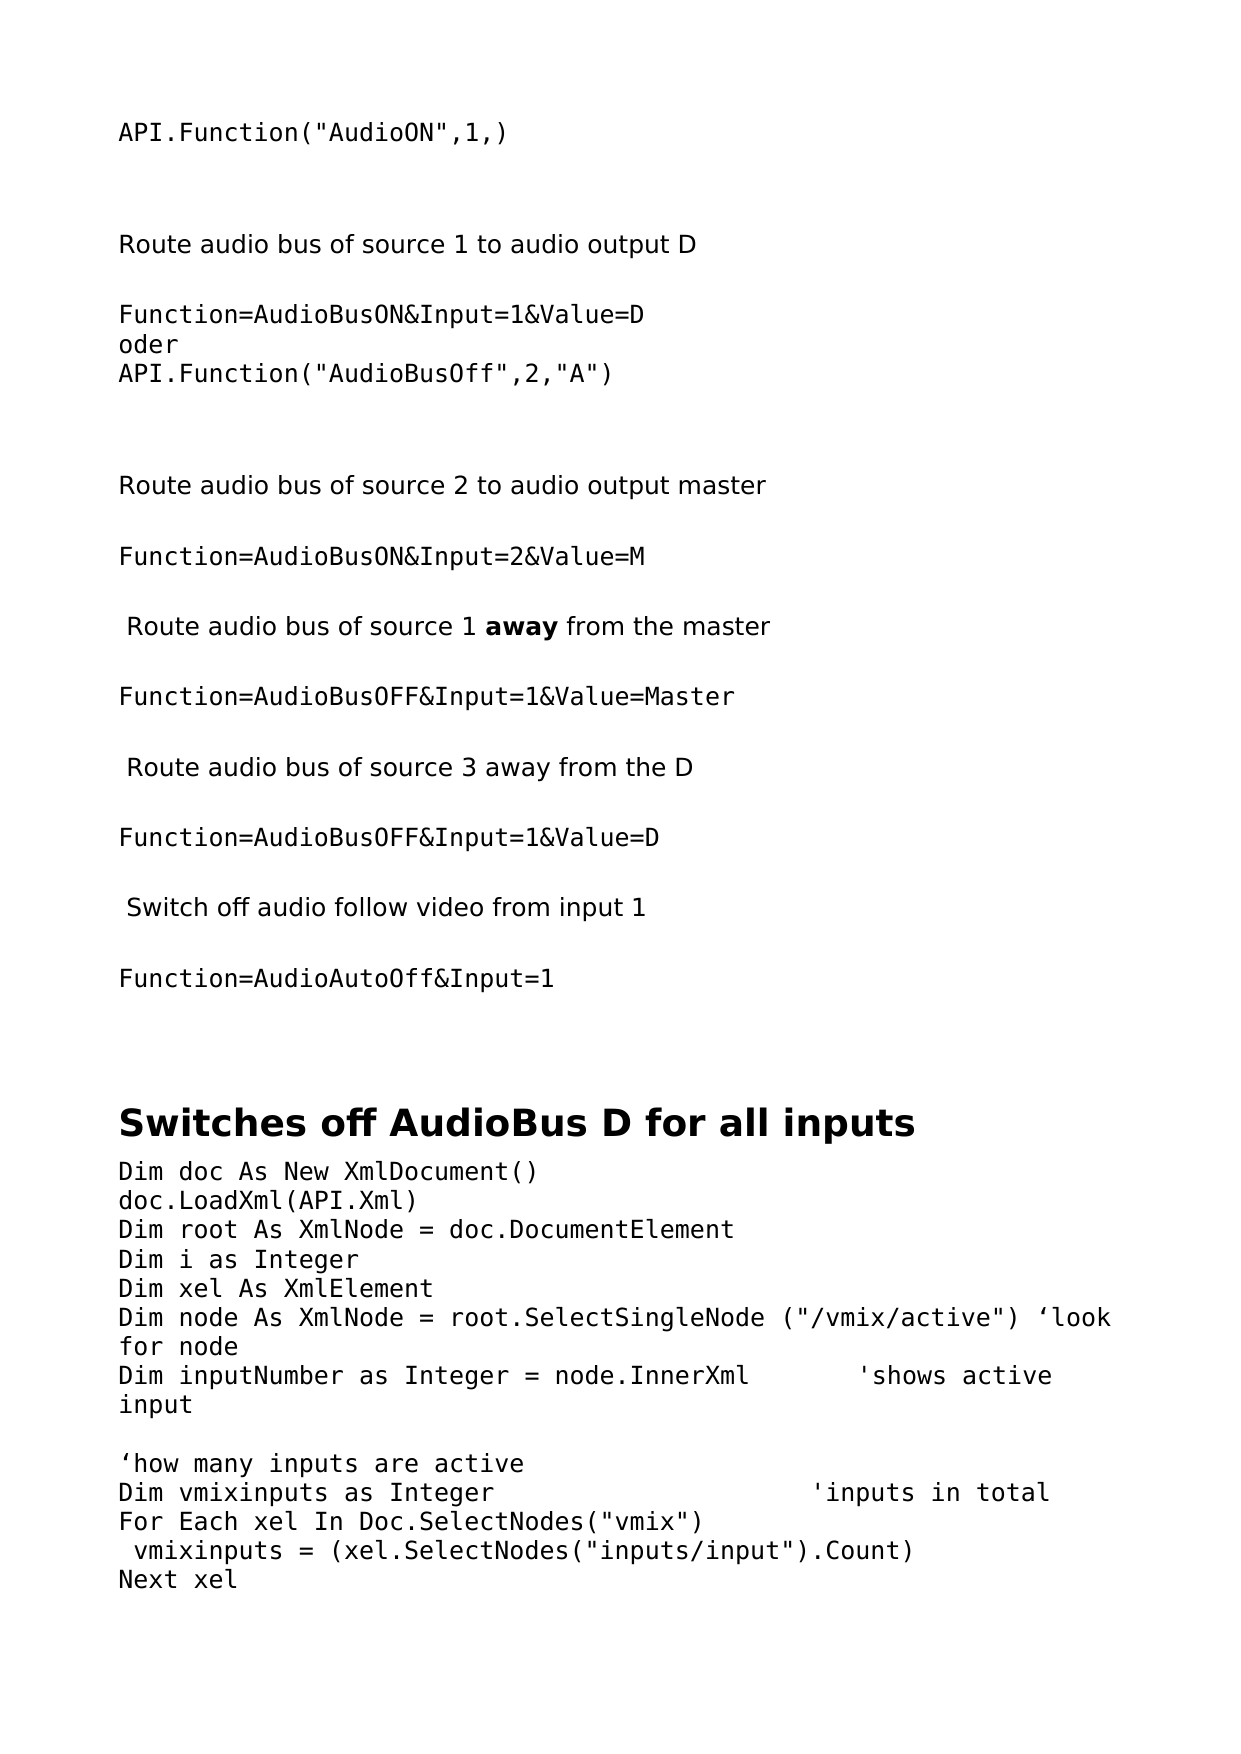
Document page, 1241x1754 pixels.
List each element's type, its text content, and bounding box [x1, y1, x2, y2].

text API.Function("AudioON",1,) [118, 118, 1122, 147]
text Route audio bus of source 3 away from the D [118, 723, 1122, 811]
text Route audio bus of source 1 away from the master [118, 583, 1122, 670]
text Route audio bus of source 2 to audio output master [118, 471, 1122, 529]
text Switch off audio follow video from input 1 [118, 864, 1122, 952]
text Function=AudioAutoOff&Input=1 [118, 964, 1122, 994]
text Function=AudioBusOFF&Input=1&Value=Master [118, 683, 1122, 712]
text Dim doc As New XmlDocument() doc.LoadXml(API.Xml) Dim root As XmlNode = doc.DocumentElement Dim i as Integer Dim xel As XmlElement Dim node As XmlNode = root.SelectSingleNode ("/vmix/active") ‘look for node Dim inputNumber as Integer = node.InnerXml 'shows active input ‘how many inputs are active Dim vmixinputs as Integer 'inputs in total For Each xel In Doc.SelectNodes("vmix") vmixinputs = (xel.SelectNodes("inputs/input").Count) Next xel [118, 1157, 1122, 1624]
text Function=AudioBusON&Input=1&Value=D oder API.Function("AudioBusOff",2,"A") [118, 301, 1122, 388]
subtitle Switches off AudioBus D for all inputs [118, 1101, 1122, 1145]
text Function=AudioBusOFF&Input=1&Value=D [118, 823, 1122, 853]
text Function=AudioBusON&Input=2&Value=M [118, 542, 1122, 571]
text Route audio bus of source 1 to audio output D [118, 230, 1122, 288]
